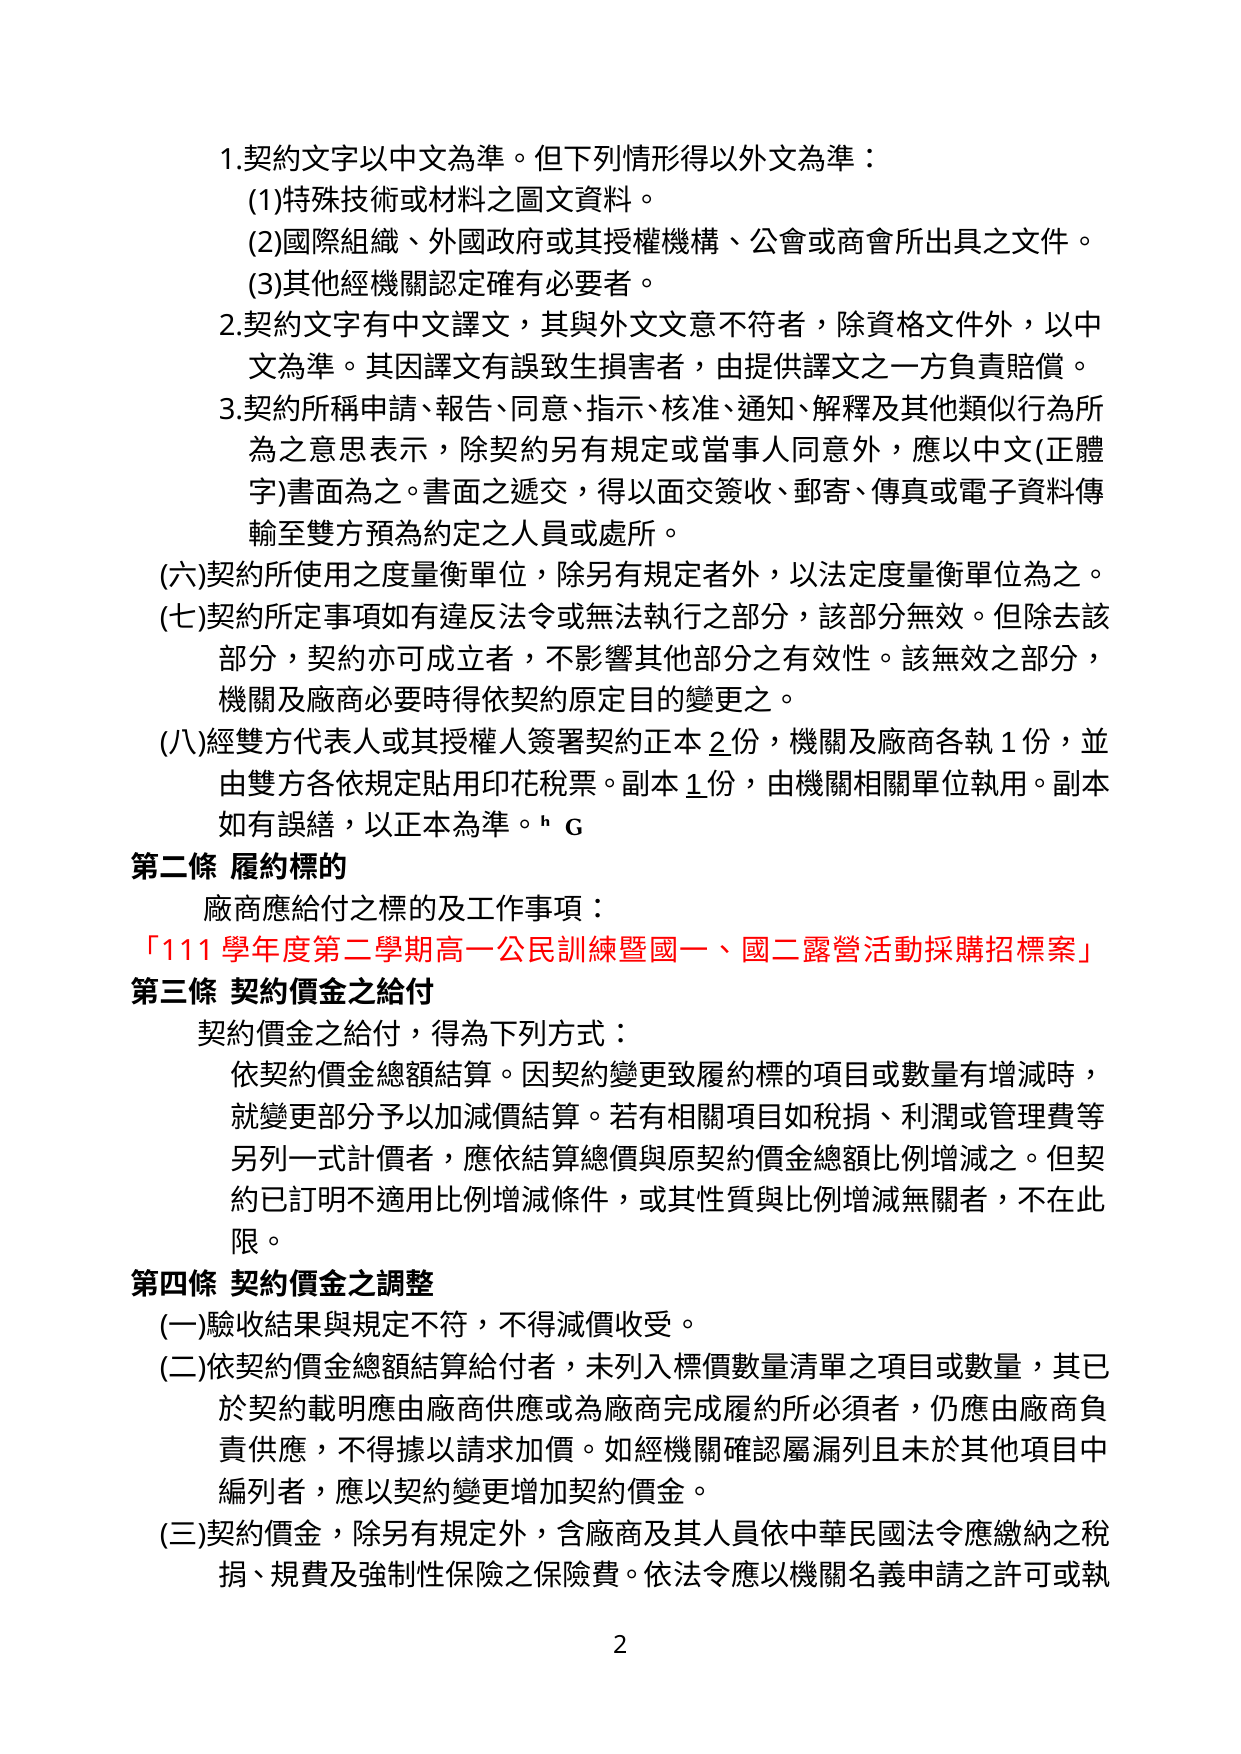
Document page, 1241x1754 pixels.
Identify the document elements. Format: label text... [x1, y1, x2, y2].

text 限。 [142, 1219, 1110, 1261]
text 契約價金之給付，得為下列方式： [159, 1011, 1110, 1052]
text 第三條 契約價金之給付 [130, 969, 1110, 1011]
text (三)契約價金，除另有規定外，含廠商及其人員依中華民國法令應繳納之稅捐、規費及強制性保險之保險費。依法令應以機關名義申請之許可或執 [159, 1511, 1110, 1594]
text 第二條 履約標的 [130, 844, 1110, 886]
text (3)其他經機關認定確有必要者。 [248, 261, 1110, 302]
text 2.契約文字有中文譯文，其與外文文意不符者，除資格文件外，以中文為準。其因譯文有誤致生損害者，由提供譯文之一方負責賠償。 [218, 302, 1104, 386]
text (2)國際組織、外國政府或其授權機構、公會或商會所出具之文件。 [248, 219, 1110, 261]
text 另列一式計價者，應依結算總價與原契約價金總額比例增減之。但契 [142, 1136, 1110, 1177]
text 就變更部分予以加減價結算。若有相關項目如稅捐、利潤或管理費等 [142, 1094, 1110, 1136]
text 第四條 契約價金之調整 [130, 1261, 1110, 1302]
text (六)契約所使用之度量衡單位，除另有規定者外，以法定度量衡單位為之。 [159, 552, 1110, 594]
text (一)驗收結果與規定不符，不得減價收受。 [159, 1302, 1110, 1344]
text 約已訂明不適用比例增減條件，或其性質與比例增減無關者，不在此 [142, 1177, 1110, 1219]
text (1)特殊技術或材料之圖文資料。 [248, 177, 1110, 219]
text (八)經雙方代表人或其授權人簽署契約正本2份，機關及廠商各執1份，並由雙方各依規定貼用印花稅票。副本1份，由機關相關單位執用。副本如有誤繕，以正本為準。 [159, 719, 1110, 844]
text (七)契約所定事項如有違反法令或無法執行之部分，該部分無效。但除去該部分，契約亦可成立者，不影響其他部分之有效性。該無效之部分，機關及廠商必要時得依契約原定目的變更之。 [159, 594, 1110, 719]
text 1.契約文字以中文為準。但下列情形得以外文為準： [218, 136, 1104, 177]
text (二)依契約價金總額結算給付者，未列入標價數量清單之項目或數量，其已於契約載明應由廠商供應或為廠商完成履約所必須者，仍應由廠商負責供應，不得據以請求加價。如經機關確認屬漏列且未於其他項目中編列者，應以契約變更增加契約價金。 [159, 1344, 1110, 1511]
text 「111學年度第二學期高一公民訓練暨國一、國二露營活動採購招標案」 [130, 927, 1110, 969]
text 3.契約所稱申請、報告、同意、指示、核准、通知、解釋及其他類似行為所為之意思表示，除契約另有規定或當事人同意外，應以中文(正體字)書面為之。書面之遞交，得以面交簽收、郵寄、傳真或電子資料傳輸至雙方預為約定之人員或處所。 [218, 386, 1104, 552]
text 依契約價金總額結算。因契約變更致履約標的項目或數量有增減時， [142, 1052, 1110, 1094]
text 廠商應給付之標的及工作事項： [142, 886, 1110, 927]
